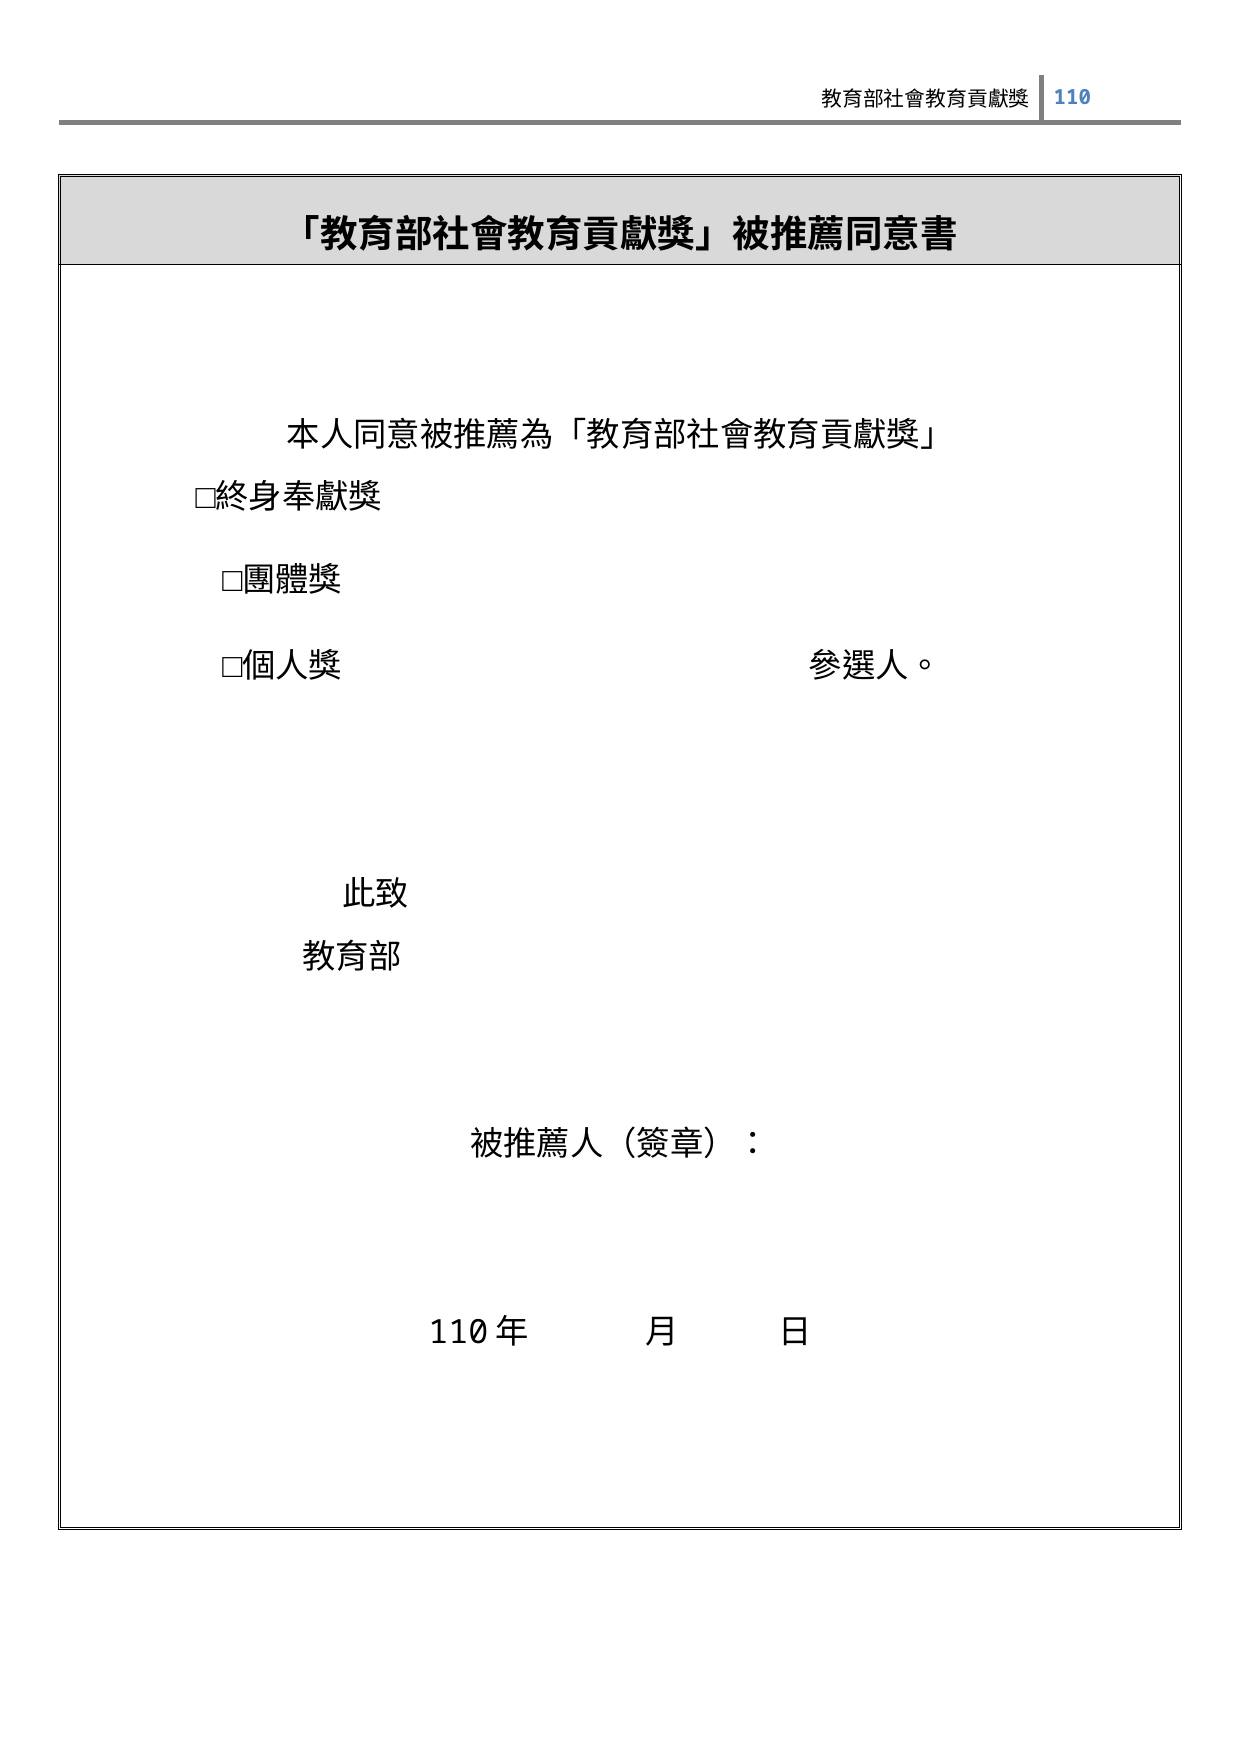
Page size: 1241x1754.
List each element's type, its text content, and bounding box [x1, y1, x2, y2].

table_header 「教育部社會教育貢獻獎」被推薦同意書 [61, 177, 1179, 264]
table_cell 本人同意被推薦為「教育部社會教育貢獻獎」 □終身奉獻獎 □團體獎 □個人獎 參選人。 此致 教育部 被推薦人（簽章）： 110年 月 日 [61, 265, 1179, 1527]
